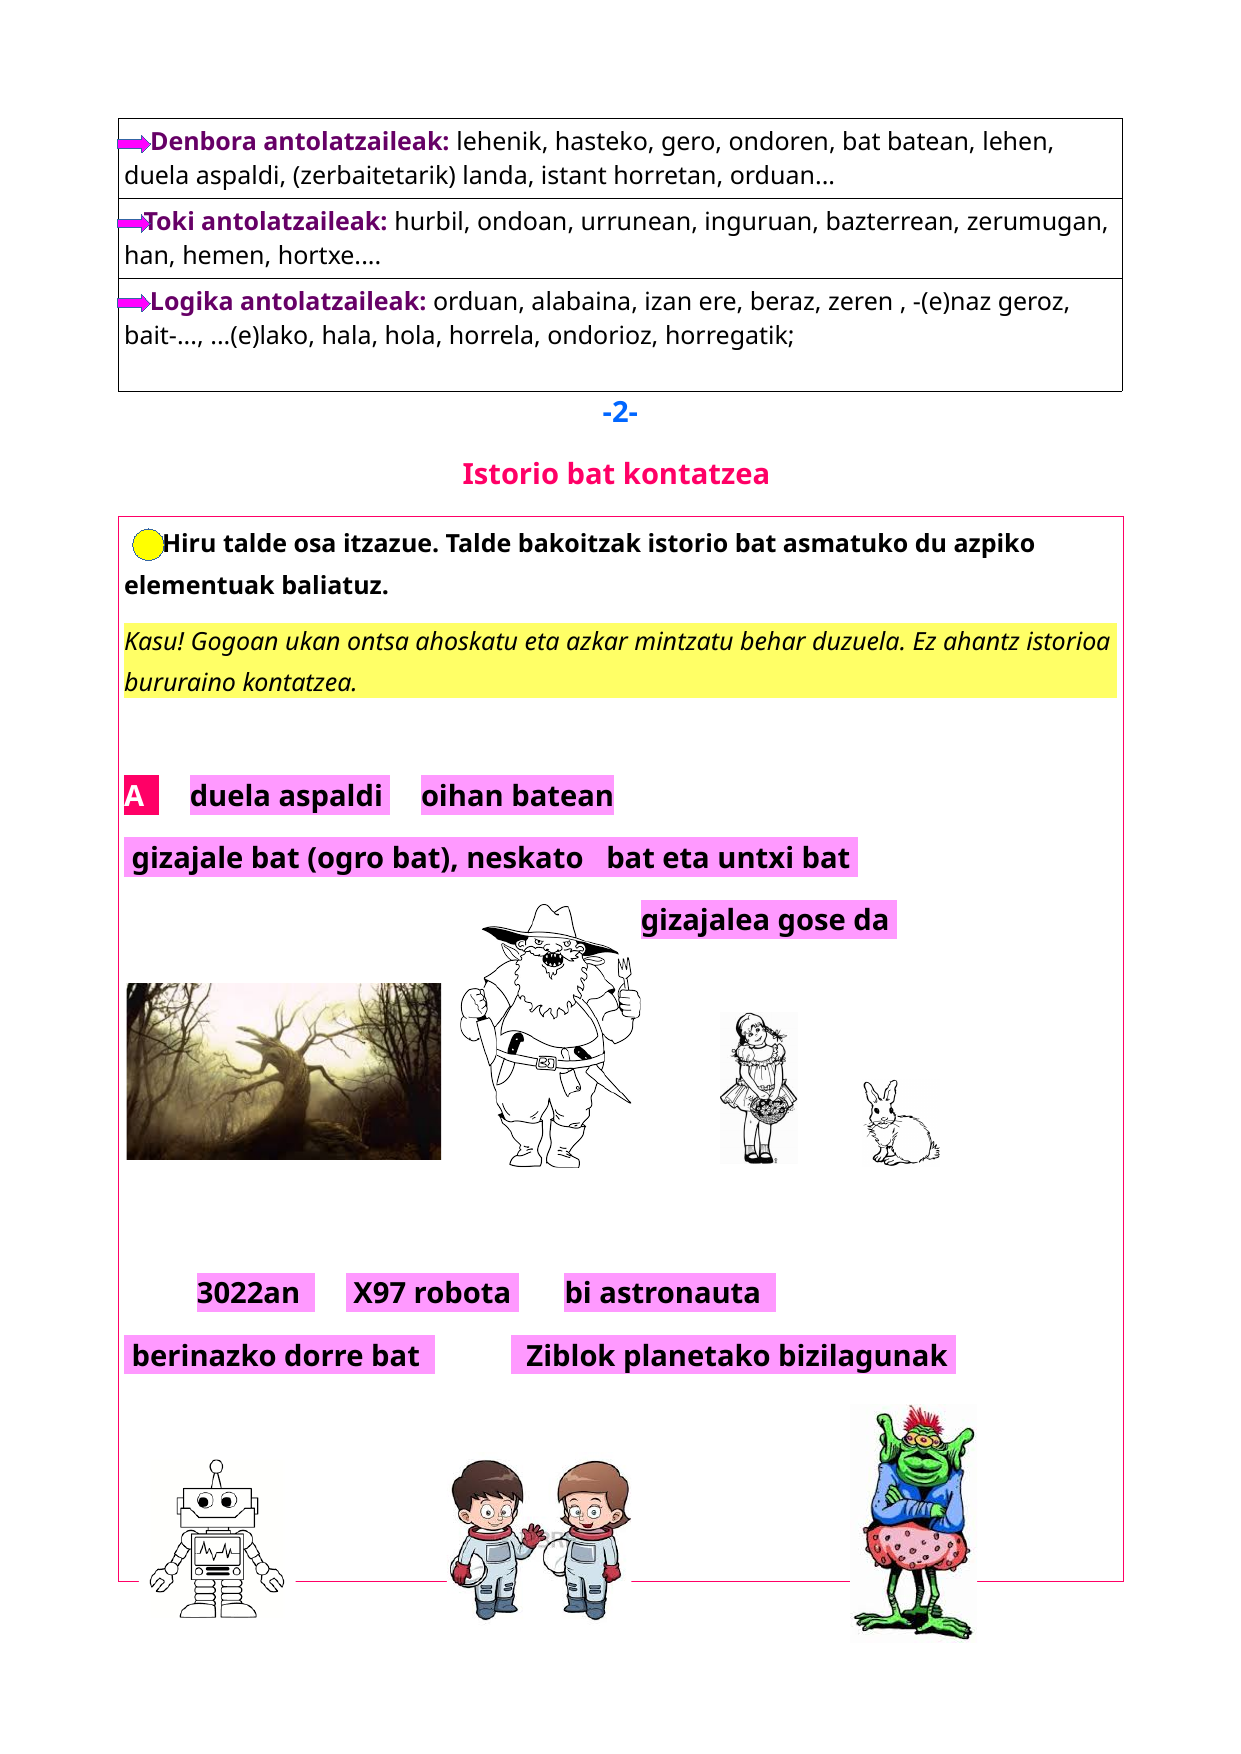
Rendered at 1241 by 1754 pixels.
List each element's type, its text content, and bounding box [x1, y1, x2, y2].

table_header Hiru talde osa itzazue. Talde bakoitzak istorio bat asmatuko du azpiko elementuak baliatuz. Kasu! Gogoan ukan ontsa ahoskatu eta azkar mintzatu behar duzuela. Ez ahantz istorioa bururaino kontatzea. A duela aspaldi oihan batean gizajale bat (ogro bat), neskato bat eta untxi bat gizajalea gose da B 3022an X97 robota bi astronauta berinazko dorre bat Ziblok planetako bizilagunak [119, 517, 1123, 1581]
picture [850, 1404, 978, 1643]
picture [446, 1452, 632, 1626]
text Istorio bat kontatzea [118, 453, 1122, 493]
picture [460, 904, 641, 1168]
picture [861, 1079, 940, 1167]
picture [720, 1012, 798, 1164]
picture [126, 983, 442, 1160]
table_cell Logika antolatzaileak: orduan, alabaina, izan ere, beraz, zeren , -(e)naz geroz, bait-..., ...(e)lako, hala, hola, horrela, ondorioz, horregatik; [119, 279, 1122, 391]
picture [138, 1425, 296, 1635]
table_cell Toki antolatzaileak: hurbil, ondoan, urrunean, inguruan, bazterrean, zerumugan, han, hemen, hortxe.... [119, 199, 1122, 277]
text -2- [118, 392, 1122, 431]
table_cell Denbora antolatzaileak: lehenik, hasteko, gero, ondoren, bat batean, lehen, duela aspaldi, (zerbaitetarik) landa, istant horretan, orduan... [119, 119, 1122, 198]
